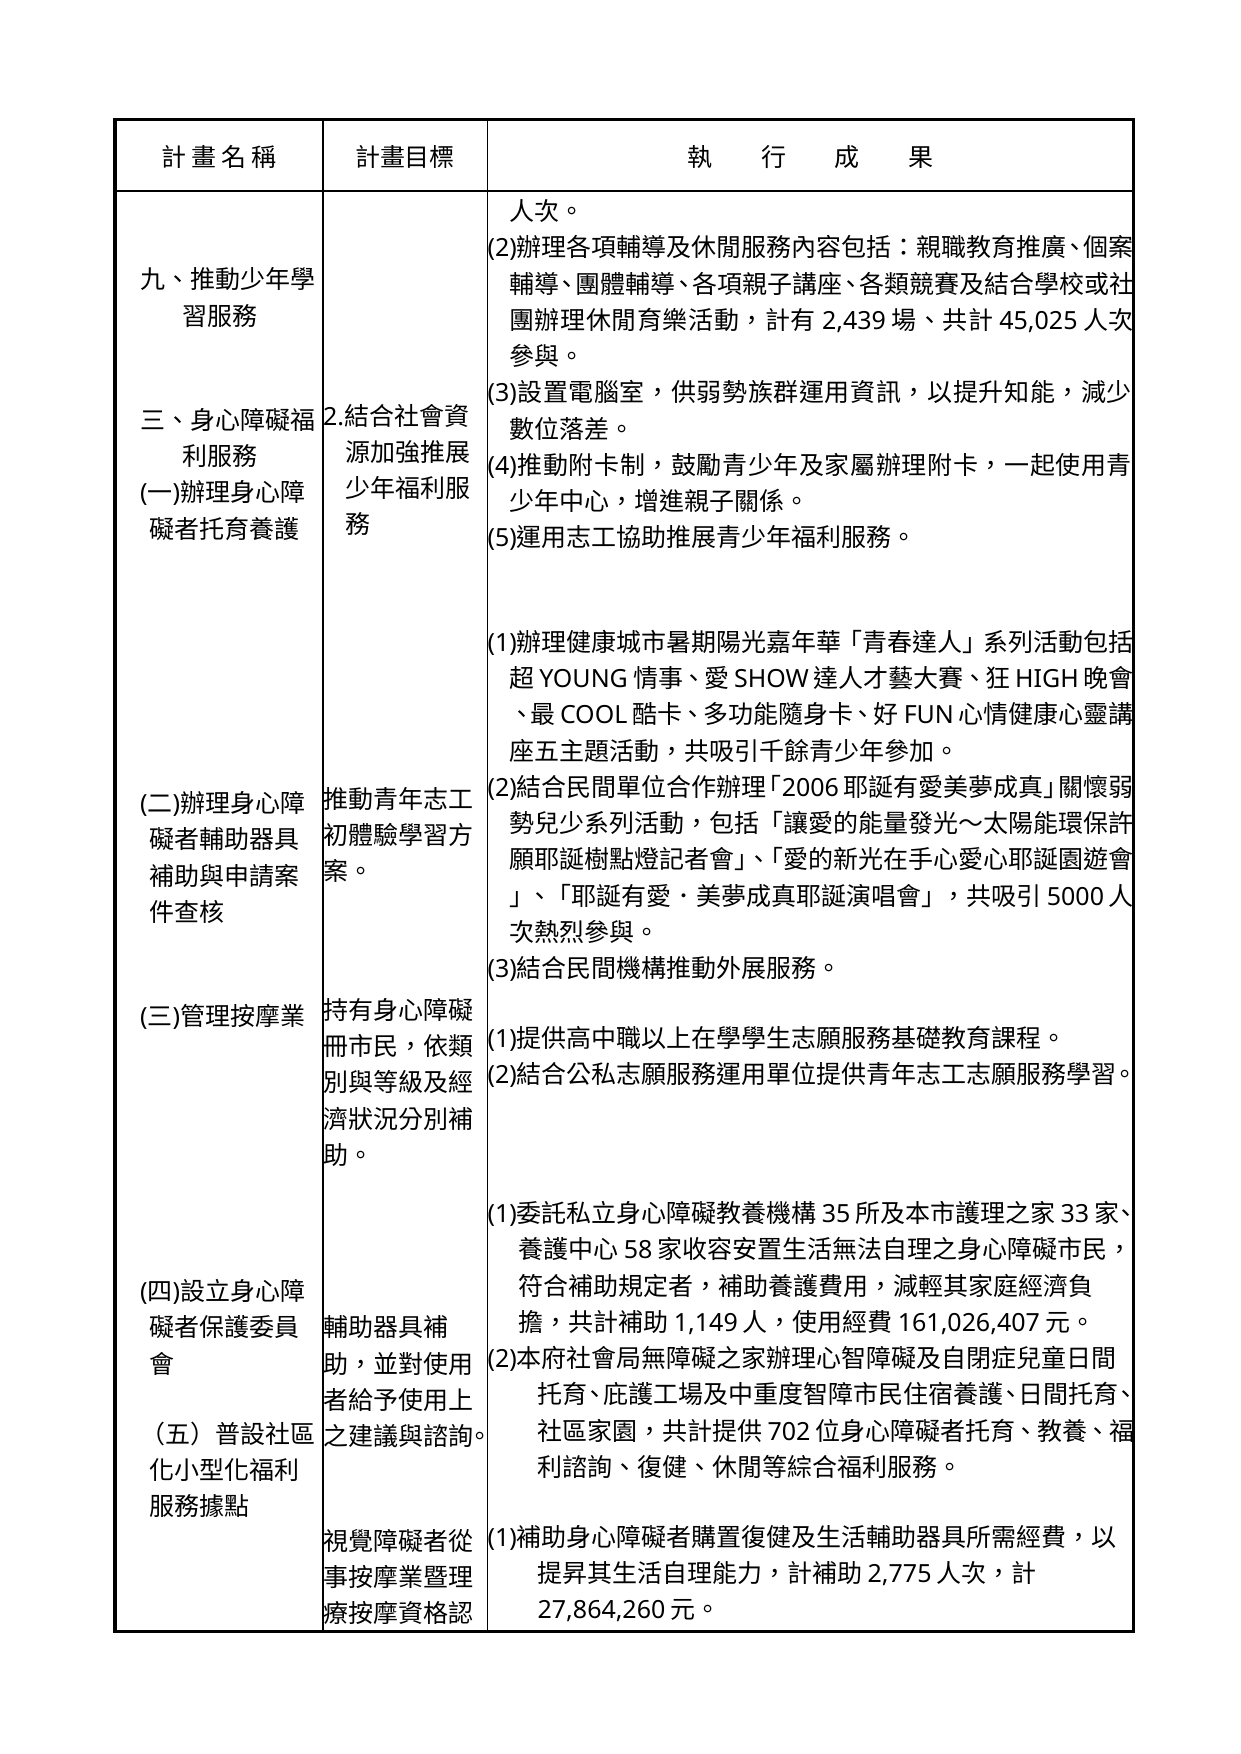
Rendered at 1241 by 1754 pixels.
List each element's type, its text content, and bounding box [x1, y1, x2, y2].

table_cell 九、推動少年學習服務 三、身心障礙福利服務 (一)辦理身心障礙者托育養護 (二)辦理身心障礙者輔助器具補助與申請案件查核 (三)管理按摩業 (四)設立身心障礙者保護委員會 （五）普設社區化小型化福利服務據點 [117, 192, 322, 1630]
table_cell 藉辦理國家慶典活動，配合舉辦各項富有啟發性、教育性及建設性之活動以加強國家精神教育。 籌辦或輔導有關單位舉辦各項節日活動。 使捐募活動在法令規定下，有所遵循與管理。 加強輔導人民團體正常推行會務，期能發揮功能，配合推行政令、政策。 輔導人民團體建立財務公開化制度，以維年度預算收支平衡，有效推展會務活動。 增進人民團體會務推展績效，溝通會務觀念，加強團體聯繫、溝通意見，作為輔導參考。 鼓勵人民團體運用補助經費，健全組織正常發展會務，並協助政府推動政令宣導暨興辦社會公益服務事業。 爲推動積極性福利措施，激發低收入戶脫貧潛能，鼓勵低收入戶家戶經由學習增進能力，累積人力資本，提升社會競爭力，進而脫貧自立。 辦理清寒家庭社會救助單一窗口及個案管理服務、助學金補助。 加強照顧生活貧困之低收入戶，救助其生活。 協助低收入戶子女教育費，並鼓勵其接受較高教育，便於就業脫離貧困。 使二、三類低收入戶15歲以下子女獲得生活照顧。 加強照顧二、三類低收入戶就讀高中以上子女，救助其生活，改善就學環境。 輔導低收入戶就業，改善其生活。 持續收容養護低收入戶罹患精神疾病且呈慢性化者，以減輕家庭負擔，維護居民安寧。 解決低收入戶行的問題，減輕其交通費支出，改善其經濟環境。 協助家境困難之市民於遭遇急難事故，無力負擔時給予緊急扶助，以度過難關。 使受災民眾適時獲得救助，渡過難關，迅速復業重建家園，安定社會秩序。 安置照顧流落街頭、孤苦無依需收容之遊民，並提供外展服務，輔導其回歸社會、家庭。 使低收入戶行動不便癱瘓老人獲得完善照顧。 提供醫療補助以減輕其家庭負擔。 協助因重傷病住院治療需專人看護而乏人照顧之中低收入市民獲得妥適之照料，並減輕家庭負擔。 合理運用民間捐款，協助社會福利機構提昇福利服務品質強化福利功能。 擴展老人社會活動，提供各項文康聯誼及社會服務活動。 1.辦理長青學苑 2.開辦社區型長青學苑 發揚敬老美德照顧老人，表示社會對老人之關懷。 充分發揮各區老人活動中心、敬老亭之社會福利服務功能 。 辦理本市65歲以上中低收入老人生活津貼。 對老人提供保護安置服務，使得到適當照顧。 關心失智老人，防止失智老人走失。 辦理本市年滿65歲以上中低收入老人重病住院看護費補助。 對中低收入且獨居或行動不便老人提供餐飲服務，以解決老人用餐問題。 為擴大辦理老人居家服務，使老人獲得就近之持續性照顧，並紓緩家庭照顧者之壓力。 擴大照顧罹患長期慢性病之中低收入戶老人，並鼓勵老人居家就養。 擴大老人休閒活動空間。 辦理獨居老人關懷服務。 充分運用高齡人力資源，鼓勵其退休後繼續貢獻所長服務社會。 提供本市設籍年滿60歲以上老人安置照顧。 針對輕、中度失能或失智老人於白天提供照顧。 提供老人優質養護照顧服務。 配合中央執行敬老福利生活津貼發放。 辦理照顧服務員職前訓練，提昇長期照顧人力素質。。 創設銀髮福利產業空間－長青古早風味舖。 開辦「支持型住宅-銀髮家園暨社區照顧服務支援中心」。 辦理敬老楷模暨老人福利機構績優人員表揚活動。 設置「社區照顧關懷站」。 1.為維護並促進兒童身心健全發展，整合政府及民間團體力量，並結合社會資源共同致力於兒童保護工作。 2.加強執行「兒童少年福利法」對兒童少年保護之規定並加強宣導相關法令。 3.落實加強「兒童少年性交易防制條例之執行與宣導」。 4.辦理「少年自立生活適應協助方案」 5.辦理少年轉向追蹤輔導服務 加強輔導私立育幼機構，健全其組織，並充分發揮兒童少年保育功能。 擴大兒童少年福利服務領域，積極照顧不幸兒童及少年。 健全托育機構組織，提高教保水準及加強其業務輔導，提供本市幼兒優良之教保環境。 為本市兒童提供教育、觀摩研究、學習及舉辦親職教育場所，促進兒童身心均衡發展。 增進低收入戶暨弱勢兒童健康照顧、維護其就醫權益減輕家庭負擔。 結合教育、衛生單位，以團隊合作方式，依個別需求，提供服務。 1.加強中心服務功能。 2.結合社會資源加強推展少年福利服務 推動青年志工初體驗學習方案。 持有身心障礙 冊市民，依類別與等級及經濟狀況分別補助。 輔助器具補助，並對使用者給予使用上之建議與諮詢。 視覺障礙者從事按摩業暨理療按摩資格認定與輔導。 整合市府相關局處落實推動身心障礙者保護法之規定。 提供市有房舍，委託民間團體經營。 輔導民間團體辦理身心障礙者社區化日間照顧服務。 舉辦各項福利活動，開拓身心障礙者參與社會活動機會。 提供低收入及中低收入身心障礙者生活補助，減輕經濟負擔。 補助身心障礙福利機構、社團充實設備提昇服務品質。 加強落實身心障礙福利，使身心障礙者得免費搭乘市營公共車船。 身心障礙市民領取身心障礙手冊。 紓解家庭長期照顧壓力，提昇生活品質。 建立通報系統 ，整合資源，協助個案解決問題。 減輕家庭照顧負擔，延續身心障礙家屬照護能力。 提供精障市民日間照顧服務，促進社會關懷與接納。 提供身心障礙者持續性、整體性之生涯轉銜服務。 紓解身心障礙者租購屋之壓力。 辦理輔具回收 、租借與維修等，並提供輔具使用諮詢專業評估等。 提高障礙者公開參與無障礙設施之使用。 維護本市視覺障礙者行路權與使用導盲犬之權利，促其自立及社會參與能力。 提供視覺障礙者外出求職、就學、休閒、購物等，並促進視障者生活品質及平等參與社會之機會。 結合本市婦女福利服務機構針對不同年齡層、不同地區婦女特性及需求，加強本市婦女福利服務工作。 結合本市婦女福利服務團體機構共同加強辦理本市家庭暴力、性侵害及性騷擾防治業務。 協助單親家庭自立，撫養未成年子女。 推行社區公共設施建設。 1.推展社區婦女福利服務。 2.推展社區老人福利服務。 3.推展社區兒童及少年福利服務。 4.推展社區全民運動。 5.推展社區文康活動。 6.充實社區設備。 1.舉辦社區發展業務觀摩。 2.舉辦社區發展業務講習。 3.推展社區服務專案計畫。 4.辦理「95年協力各區開啟社區願景續力計畫」。 5.辦理「邁向2009‧社區動起來」－掌握2009契機，建造公民意識計畫。 1.推動社會福利社區化。 2.辦理社區評鑑。 3.辦理多元就業開發方案。 4.輔導社區發展協會申請信義房屋「社區一家」贊助計畫。 5.補助社區發展協會辦理社區福利活動。 1.輔導合作社整理社員社籍。 2.輔導合作社召開各種法定會議。 3.輔導合作社辦理變更登記。 4.輔導組織各類合作社。 5.輔導合作社健全帳務。 6.輔導合作社發展業務。 7.辦理合作社業務考核。 1.舉辦合作業務講習。 2.宣導合作組織功能。 1.加強志工組織與管理，增進凝聚力。 2.落實志願服務法，建立制度化管理模式。 3.增強志願服務人員外語能力。 1.加強社會工作專業訓練，提昇社會工作服務品質。 2.增進社會福利機構協調連繫，促進聯誼與交流。 3.促進社會工作教育發展，培植社工專業人力。 4.推動執行社會工作師法及其施行細則。 辦理設籍本市滿1年且年滿65歲以上老人保險費自付額補助事宜。 減輕身心障礙者經濟負擔。 提供身心障礙者參加全民健保保費自付額補助，減輕經濟負擔。 維護低收入戶健康。 [324, 192, 487, 1630]
table_header 執 行 成 果 [488, 121, 1132, 190]
table_cell (1)依照中央訂頒指導綱要，衡酌本市實際情形，擬定實施計畫，籌辦各項慶典及紀念日活動。 (2)各項國家慶典活動本著隆重節約、創新安全之原則辦理。 (3)辦理中華民國元旦慶典活動,95年1月1日於市立美術館廣場舉行元旦升旗典禮,會後舉行健行活動,與民眾互動。 (4)配合中華民國各界慶祝95年國慶籌備委員會,與本府共同舉辦95年嘉年華國慶晚會及國慶晚會系列活動，於10月6日假小港區大坪頂公園舉辦「DOUBLE MOON台灣經典歌曲音樂會」，共有民眾1,500名參加盛會。於10月8日假鼓山區市立美術館廣場舉辦「DOUBLE TEN歡樂兒童劇場」，共有民眾親子1,500名參加盛會。於10月10日假苓雅區光榮碼頭舉辦「DOUBLE TEN電音大派對」，共有民眾5萬名參加盛會。 籌辦或輔導本市各有關單位、社團，舉辦父親節慶祝活動，輔導本市財團法人福澤慈善事業基金會選拔表揚本市第32屆模範父親14位，於95年8月4日假中正文化中心至善廳表揚，場面溫馨感人。 (1)依照中央頒布「統一捐募運動辦法」、「高雄市捐募運動管理自治條例」，95年5月17日以後依新訂頒之「公益勸募條例」規定辦理。 (2)對作業流程詳細審核用途，依分層負責規定詳予核定並迅速函復、驗印及勸募期間派員隨時查核。 (3)主動積極發布勸募單位及查核勸募結果。 (1)加強輔導業已成立之社團，使其會務、業務、財務正常發展，計輔導成立103個社團，截至95年12月底本市共計有2,044個立案團體。 (2)輔導團體推展會務，按時召開會議暨辦理改選。 (3)健全團體之法規制度，培養法治觀念，輔導新團體申請成立籌備組織。 (4)輔導人民團體擴大參與市政建設及推展社會服務；95年11月2日辦理「社團領袖市政關懷活動」，安排市長專題演，及高雄捷運動態體驗,計有300餘人參加。 (5)輔導人民團體隨時辦理會籍清查，建立檔案資料，健全社團組織功能，對於會務未正常運作的團體予以解散，共解散128個團體。 (6)派員列席人民團體之會員（代表）大會，理監事會議及其他有關活動，以了解會務狀況，俾能適時予以輔導及協助；派員列席大會次數約計693場次。 (7)95年7月28日辦理人民團體會務人員研習會，以加強溝通，計有150位社團會務人員參加。 (1)輔導並審核各人民團體編列預算及決算，以促進團體健全財務制度。 (2)鼓勵國際社團多辦社會福利事業及各項建設，以增進社會和諧。 (3)有效運用社會資源，結合民間力量，加強社會工作專業服務，提高服務層面。 (1)舉辦人民團體年度績效考評，計考核180個本市宗親會、同鄉會、校友會，評選出12個優等單位及66個甲等單位，並於95年11月2日公開表揚績優團體。 (2)考核期間加強瞭解各團體活動、財務、會籍管理及其他會務推展情形，評鑑優劣及重點輔導，並鼓勵多參與社會公益服務，當面溝通隔閡及會務困難癥結，以健全人民團體組織、強化社會服務能量。 (1)對於配合政府推動政令宣導及協助政策性、開創性之公益活動酌予補助。 (2)對於舉辦學術、文化、法律、教育、醫療、衛生、宗教、體育、社會服務等活動給予補助，計補助69個團體辦理相關活動，補助經費為3,018,500元。 (1)賡續推展「希望起飛‧築夢帳戶」專案：計有89名參加者每月定期存款3,000元整，累計儲蓄新台幣7,515,000元。 (2)關懷服務：運用志工51人，關懷訪視2,404人次，並召開志工督導會報3次及年終檢討會1次。 (3)成長課程及活動： A.辦理「希望起飛‧築夢帳戶」家戶儲蓄及創業、購屋、高等教育專案課程25場，591人次及年終關懷檢討活動65人。 B.辦理理財及心靈成長講座3場90人次、「佐賀的超級阿嬷」電影討論會101人、「快樂親子過聖誕」活動200人。 C.辦理「認識自我迎向未來」工讀生團體輔導活動15人、「希望工程團」幹部訓練活動32人、媒合二代青少年社區服務7885.5小時。 D.結合臺灣佛教法性寶林協會辦理「低收入戶航向希望逗陣行」暑期親子活動60人、佛光山慈悲社會福利基金會辦理「2006生命教育青少年夏令營」20人及中華電信股份有限公司辦理「網路創業技能訓練班」6場，180人次。 (4)學費補助：補助升學補習教育費6人、技職訓練學費4人、就業、證照考試報名費6人。 (5)設備補助：補助學習設備14人，謀生設備4人。 (6)就業協助：媒合工讀就業30人，轉介就業5人。 94年12月至95年11月結合各慈善團體提供高雄市弱勢族群經濟補助、助學金、弱勢家庭輔導、機構慰訪與災害救助等，計服務335,041人次，投入金額28,437,239元，志工服務時數計70,434小時，認養本市清寒學生220人，提供清寒助學金每人每學期1萬元，計補助220萬元。 本年度計有第一、二、三類低收入戶7,633戶，計發放家庭生活補助經費220,832,384元，受益人數7,633戶，17,768人。 凡列冊有案之低收入戶，每年分兩學期發給子女教育補助費。本年度計發放大專1,477人次，高中2,689人次，國中2,628人次，國小3,029人次，動支經費：20,769,500元。 補助標準：每月發給生活補助1,800元，計補助12,936人，動支經費23,306,400元。 補助標準：第二、三類低收入戶就讀高中以上學生，每人每月發給生活補助費4,000元，計補助23,566人次，動支經費：95,570,500元。 輔導本市列冊低收入戶或清寒市民具有就業意願者參加以工代賑計34人。 委託公私立精神醫療及復健機構收容照顧，並自收容日起負擔其養護費用，計補助4,497人次，支付61,767,352元。 低收入戶年滿60歲以上未滿65歲者及就讀高中以上在學學生，每人每月發給仁愛月票1張，計核發1,620張月票，動支972,000元。 計救助2,742人次，11,390,927元 計救助407人次，3,765,000元。 (1)委託辦理本市遊民服務業務並提供遊民短期安置服務，全年計安置414人次，協助返家者30人次，轉介其他養護機構長期安置者6人，協助就醫服務者923人次。另將遊民收容所2樓重新整建及增添設備，目前收容量達80人。 (2)結合民間資源辦理遊民外展服務，於前鎮區興仁公園增設南區服務據點，另新購置遊民沐浴服務車乙輛，提供餐食、義剪、沐浴、義診等服務並建立遊民個案資料，累計提供健康服務940人次，沐浴服務630人次。 (3)結合民間資源於春節及中秋節前夕辦理遊民關懷活動，提供義診、義剪、沐浴服務、餐敘等，約有577人參與同歡。 計補助2,095人，32,997,963元。 計補助55人次，900,958元。 計補助501人次，7,330,362元。 (1)召開3次社會救助金專戶勸募及運用管理委員會議，以有效運用民間捐款，避免資源重複浪費。 (2)就社會福利機構配合政府政策所辦理之福利服務措施，以急迫性、可行性、發展性，創新性為優先，補助其專業人員人事費，共補助10案，支出3,284,547元。 (1)由本府社會局暨長青綜合服務中心負責策劃辦理，並結合各區公所、社會團體力量，按月排定老人聯誼、教育、旅遊、圖書閱覽、保健指導、志願服務團及學術研究等活動。 (2)舉辦老人槌球、桌球、象棋及麻將等比賽，計7場次，630人次參加。舉辦銀髮婚頌禮讚活動，計700人參加。慶祝重陽節分區舉辦敬老活動29場，計91,433參加人次。舉辦重陽節慶祝大會暨長青運動大會，計1,500人參加。 (3)發放132,404位本市65歲以上老人重陽節敬老禮金，計核發114,343,600元。 (4)推展本市長青人力資源運用計畫，於長青中心定點志願服務者計216人、傳承大使計68人、外展薪傳教學服務者計1,419人次。 (5)結合社會資源辦理健康生活講座55場。 (6)辦理「長青風華－學習成果秀」活動，計1,800人參加。 (7)定期免費提供長輩法律諮詢63人次、心理諮商33人次及健康諮詢186人次。 (8)委託民間團體推展「行動式老人文康休閒巡迴服務」計畫，巡迴本市小港、旗津、鼓山、楠梓、左營等偏遠地區，提供福利諮詢服務、基本健康服務、休閒文康育樂服務、轉介服務等，共辦理316場次，服務16,895人次。 (1)開辦各項技藝性、語文性、休閒性研習課程共180班，學員7,739人次，以供老人學習進修。 (2)95年開辦銀髮成長班共計3期112班，3,928人次參加。 (3)95年開辦長青活力班進修課程1期，計有9班，學員363人次。 於全市各區開辦短期進修課程，共計67班，5,258人次參加。 依照「高雄市老人免費搭乘市營公共車船自治條例」之規定辦理，凡設籍本市年滿65歲以上之老人持敬老票，得免費搭乘本市公共車船，共核發54,956張票卡。 (1)不定期加強督導管理本市現有29座老人活動中心及敬老亭，強化老人休閒、文康活動，改善其設施設備。 (2)輔導其中8座老人活動中心轉型為福利服務中心，增加服務項目，擴充服務內容，及召開1次轉型老人活動中心業務觀摩研討會，觀摩交流以提昇服務品質。 本市年滿65歲以上之市民，未接受政府其他生活補助，亦未經收容安置，且存款、土地及房屋價值未超過一定金額者，家庭總收入平均每人每月未達最低生活費標準1.5倍（16,062元）者，每人每月核發6,000元；達最低生活費標準1.5倍且未超過台灣地區平均每人每月消費支出1.5倍（25,625元）者，每人每月核發3,000元。95年度編列1,055,684,000元，共計補助16,958人，支付963,663,242元，執行率為91.28﹪。 對本市65歲以上老人因遭受疏忽、虐待，惡意遺棄，未得到基本生活照顧或遭遇緊急事故者，提供短期保護安置與立即救援服務，確保老人獲得適當照顧，並提供心理輔導、法律諮詢等服務，計服務294件個案。 (1)製作安心手鍊予失智老人配戴，防止走失，計致贈205條。 (2)由失智老人協尋通報中心，協助走失通報案件，計12件。 (3)設置失智老人日間照顧中心，白天提供生活照護、記憶訓練、現實導向訓練、職能治療、電話諮詢、觀摩參訪等服務，計服務540人次。 (4)委託設置本市失智症照護諮詢專線（331－8597），提供失智諮詢服務，計服務565人次。 本市年滿65歲以上老人重病住院治療，經證明需專人看護，亦符合衛生署公告之全民健保特定疾病與住院基本條件者，家庭總收入平均每人每月未達當年度最低生活費標準2.5倍者為補助對象，計補助195人，支付2,563,411元。 結合各區公所、公益社團、財團法人及社會福利機構，辦理老人送餐及用餐服務，目前全市計有16個辦理單位，每年約服務312,224人次。 (1)將本市老人居家服務業務分區委託民間機構辦理召募、訓練、督導居家服務員及居家服務督導員，針對設籍且實際居住本市，65歲以上因身心受損，致日常生活需他人協助之居家老人家務、日常生活及身體等照顧服務，95年12月服務972人，提供19,758小時。 (1)除對於中低收入老人給予補助外，並配合中央試辦補助非中低收入戶老人使用居家服務經費。 (1)設置老人照顧管理中心，作為長期照顧單一窗口。 補助設籍且實際居住本市滿6個月以上中低收入戶有年滿65歲以上之中重度失能老人，家庭照顧者為照顧老人，致無法就業，每人每月補助3,000元之特別照顧津貼，並委託居家服務單位按月派員督導有無照顧之實，計補助888人次。 於前鎮區仁愛段777-1地號等3筆土地，面積約780坪，規劃為73個單位，提供本市65歲以上老人種植蔬菜、花木，計73位老人受惠。 (1)結合本市16個慈善團體分區服務，為獨居老人提供電話問安、訪視關懷等服務，計服務164,631人次。 (2)提供在宅緊急救援通報系統，計132人及協助安裝190支扶手，保障獨居失能老人居家生命安全。 針對設籍本市年滿55歲以上者由本府社會局長青綜合服務中心接受申請登記儲存專長資料，再依薪傳教學、志願服務或再就業等不同意願，提供媒合轉介服務，目前每年運用達190人次以上。 (1)本府社會局仁愛之家採公、自費安養方式照顧本市年滿60歲以上老人，提供衣、食、住、行各方面生活照顧、醫療服務及各項休閒活動，計安置低收入之公費老人101人，自費老人179人。 (2)另公設民營委託民間單位提供生活自理能力缺損老人養護服務，計設置115床，共收容70人。 (3)為因應本市中低收入失能老人之機構照顧服務需求，開辦「中低收入失能老人機構養護費補助」，95年12月補助53位進住本市優甲等老人養護機構或護理之家之中低收入失能老人。 設置4處日間照顧中心，於白天提供生活照護、護理服務、文康活動、午休、餐飲等服務，以延緩老化，增加社會互動，並減輕照顧者壓力，計月托215人次，臨托10人次。 輔導私人合法設置老人福利機構，並藉由訓練、觀摩及評鑑，以提高照顧服務品質，本市現有63家私立老人養護中心，提供2,691床位。 輔導各區公所配合中央辦理，受理年滿65歲以上老人符合發放資格對象者，申請敬老福利生活津貼每人每月3,000元，至95年12月底止共有 位老人提出申請，合格發放者有 人。 委託本市6個民間單位辦理照顧服務員職前訓練，經結訓學員可至本市居家服務單位、立案老人福利機構擔任長期照顧人員。 於本府社會局長青中心1樓「長青古早風味舖」辦理薪傳教學及提供銀髮族傳統技藝手工藝品展售服務。每月均精心安排系列薪傳教學活動，由老藝師傳授傳統技藝和販售手工藝品，至95年12月底共吸引15,000人次參加。 為滿足老人對於住宅需求，提供安心、適合且獨立自主老年生活空間與環境，於本市左營區翠華國宅開辦「支持型住宅-銀髮家園暨社區照顧服務支援中心」，提供長輩約15人之租屋服務。 依據「高雄市敬老楷模暨老人福利績優人員選拔表揚活動實施計畫」，於10月29日辦理頒獎典禮，計6位敬老楷模、23位老人福利績優人員及特別獎1名接受表揚。 為配合台灣健康社區六星計畫推動方案，建立社區自主運作模式，以貼近居民生活需求，提供長輩關懷訪視、電話問安諮詢及轉介服務、餐飲服務、健康促進等多元化服務，至95年12月止計設置47處社區照顧關懷站。 (1)95年度受理民眾舉報兒童及少年受虐個案計1,397案，經訪視評估開立兒童及少年保護個案為330件，依個案狀況提供安置、親職教育、法律、心理治療與輔導、轉介等服務，並提供施虐者家庭維繫與家庭重整服務。 (2)協助無戶籍兒少保護個案申報戶籍、就學、安置等輔導。 (3)提供兒少保護個案緊急庇護服務，計安置182人、314人次、4,329天次。 (4)訪視調查法院函轉之兒童及少年收養、監護案件，並提送報告予法院參考，計訪視調查兒童及少年收養、監護案件計882案。 (5)結合民間福利機構提供兒少保護個案後續追蹤輔導、諮商輔導等，共同致力推展兒少保護工作。 (6)加強兒少保護工作人員在職訓練，計辦理12場次專業訓練。 (7)配合辦理各項活動，加強宣導兒童及少年保護，提高市民及各相關單位（教育、警政、學校、幼教…等）關心兒童及少年保護意識並落實受虐兒童案件舉發及通報。 (8)結合民間社福單位推動高風險家庭預防工作，計受理通報及服務435案，提供經濟協助、情緒紓解、就醫就學協助等服務，以預防兒少受虐或遭疏忽案件發生。 (1)結合民間團體召開「孩子喝的，是飲料還是酒」記者會，透過媒體呼籲社會各界重視飲酒低齡化現象，集群力有效防止兒童少年受到酒精的戕害。 (2)邀集各大連鎖超商代表召開說明會，決議請各業者配合，以各項積極性作為落實推動不得供應菸酒予未滿18歲兒童少年之規定。 (3)配合警察機關取締作業，對違反兒童及少年福利法者，依法處以行政罰鍰，計處分3案，罰鍰新台幣36,000元整。 (1)加強「少年關懷之家」之安置及輔導功能，對逃家、流浪、失依及受虐之少年提供緊急庇護、生活照顧、心理輔導、生理治療及性教育等相關協助，計安置71人。 (2)對經由警察查獲未滿18歲有從事性交易或從事之虞之兒童少年，召募本府社會局及民間機構之社工同仁組成陪偵小組，並分日、夜兩組，24小時待命陪偵，以隨時協助兒童、少年，並依規定程序進行緊急收容及短期輔導並聲請法院裁定。並不定期辦理在職訓練及工作檢討會，以確保專業服務品質，計陪同偵訊58人。 (3)加強「緊急短期收容中心」功能，於安置期間提供案主生活照顧、心理輔導、醫療檢驗及觀察輔導等，計安置15人。 (4)對違反「兒少性交易防制條例」之犯罪行為人進行輔導教育及公告，95年度開具輔導教育處分書者計13人，公告9人。 (5)對安置期滿返家之個案進行追蹤輔導，以提供必要之協助，並預防再淪入色情場所，計追蹤訪視輔導53人。 (6)培訓本市種子教師60人，辦理本市國中校園巡迴宣導活動，俾加強學生對「兒少性交易防制條例」之瞭解，以增進自我保護概念，計辦理120場次，受益人數計12,389人。 (7)製作「兒少性交易防制條例」相關宣導物品，以加強宣導效益。 (8)配合市府「聯合稽查小組」勤務，以強化兒少性交易防制工作。 (1)對本市籍國中畢業或年滿16歲以上之少年，若經評估不適安置服務且不宜返家，而具獨立在外生活能力者，提供經濟協助及輔導服務。 (2)對就學之少年提供學費補助，並依實際情形，酌予生活費之補助。 (3)對就業之少年提供薪資差額補助以維持其基本生活水準。 (4)對未就學未就業者，提供生活補助，並輔導儘速就學或就業。 (1)對設籍或居住本市並依少年事件處理法所轉介或交付安置輔導之兒童及少年其家庭提供追蹤輔導及福利服務工作，計追蹤輔導服務共23人。 (2)提供轉向個案重返家園、校園或社會之必要措施，包含偏差行為輔導、親子溝通、親職教育、就學輔導、就業輔導、自我管理、家庭重整、資源轉介等福利服務。 (1)委託收容本市未滿18歲之貧困無依兒童，使獲妥善照顧。95年度共收容教養兒童321人次、少年506人次。 (2)配合內政部兒童局辦理「95年度兒童及少年安置及教養機構聯合評鑑」作業進行本市6處受評業務機構督導。 (1)委託民間單位辦理兒童家庭寄養服務，95年度本市委託寄養兒童計兒童110人、942人次，少年8人51人次。提供寄養服務家庭計684戶次。 (2)辦理1場寄養家庭審查會，有26人申請。完成調查報告送審12戶，有4戶通過審查，接續辦理1場寄養家庭職前訓練，共有30人次參與。 (3)辦理寄養家庭在職訓練2場、支持團體3場，計345人次參與。 (4)開辦親屬寄養安置補助4人。 (1)輔導機關學校、民間團體、企業附設或私人創辦計23家立案，10家變更負責人、7家增托或兼辦其他托育業務、4家遷址。 (2)輔導207所托兒所及119所課後托育中心、6所托嬰中心建立管理資料，改善教保業務。 (3)辦理評列丙等之課後托育中心入園輔導及複評，受評9家皆已改善並通過複評。 (4)辦理托育機構專業人員教保系列在職訓練，含特教、行政管理、衛生保健、輔導、親師、教保、評量、評鑑觀摩等項61場，約6,019人次參加及主管人員業務觀摩計120人參加。 (5)辦理兒童教育券補助10,139人，計50,650,000元、托育津貼補助53,810人次，計156,415,510元。 (6)委託文化大學辦理兒童及少年福利專業人員訓練，計4班，262人參訓。 (7)補助托育機構兒童福利專業人員進修大專院校幼保科系學費補助104人次，每人最高5,000元，計補助515,337元。 (8)委託辦理家庭托育保母人員職前訓練92人結業、在職訓練269人次參訓、追蹤輔導407人。 (9)積極輔導未立案托兒所立案計3所及立案托兒所公共安全檢查144所。 (10)積極推動全市立案托兒所幼童保險費，補助幼童家長保費1/3，計8,691人受益，內政部兒童局補助本市家長696,988元。 (11)推動夜間臨托服務，建構臨托服務網絡，辦理社區托育服務宣導。 (1)由本府社會局兒童福利服務中心結合民間資源，配合現有10餘個活動空間策辦並推廣各類兒童親職、生活教育及啟發性活動，並定期舉辦暑寒假活動，計35項，61梯次，1,853人次參加；兒童節系列活動4項，50,000人次參加；親子家庭日系列活動計辦理104場次，11,540人次參加；親子共學藝廊主題展示季辦理15場，161,228人次參觀。 (2)運用專業人員提供諮詢服務及兒童保護服務334人。 (3)設立兒童、少年與家庭諮商中心，提供兒童傾訴心聲，父母親職諮詢、兒童遊戲治療、家庭協談及心理測驗等，計服務3,874人次。 95年度申請內政部兒童局專案補助弱勢兒童及少年繳納符合補助資格前未保中斷和欠繳之健保費，81人次，計1,529,601元。 (1)加強托兒所教保人員專業研習訓練，共辦理8項特教知能研習及一般研習，共計服務5,000人次。 (2)委託民間單位承辦早期療育服務，提供日間托育、時段性訓練及專業諮詢等服務。95年度日間托育每日服務20人，時段訓練914人次，專業諮詢337人次。 (3)委託辦理個案管理服務，計提供服務9,070人次。 (4)加強通報及轉介中心功能，受理通報案444件，其中346件進入個案管理系統提供個案管理服務，建立資訊管理系統，統籌通報轉介系統各相關業務。 (5)加強家長親職教育服務及推動早期療育融合教育。95年度補助辦理健行大賽、融合運動會、親職教育諮詢講座、親子繪畫營、耶誕活動、發展遲緩兒童暨手足暑假快樂成長營，共計辦理27場次，服務1,500人次。另與學校合作辦理托育機構收托發展遲緩兒童專業人員巡迴輔導服務，共計輔導24所托兒所，120人次。委託辦理到宅服務50戶，950小時。 (1)於三民東、西區、左營、楠梓、苓雅、前鎮、前鎮分部等7處中心配置專職社工員，專責推動青少年及其家庭各項輔導及休閒服務，95年度各中心設施設備共計服務達60萬人次。 (2)辦理各項輔導及休閒服務內容包括：親職教育推廣、個案輔導、團體輔導、各項親子講座、各類競賽及結合學校或社團辦理休閒育樂活動，計有2,439場、共計45,025人次參與。 (3)設置電腦室，供弱勢族群運用資訊，以提升知能，減少數位落差。 (4)推動附卡制，鼓勵青少年及家屬辦理附卡，一起使用青少年中心，增進親子關係。 (5)運用志工協助推展青少年福利服務。 (1)辦理健康城市暑期陽光嘉年華「青春達人」系列活動包括超YOUNG情事、愛SHOW達人才藝大賽、狂HIGH晚會、最COOL酷卡、多功能隨身卡、好FUN心情健康心靈講座五主題活動，共吸引千餘青少年參加。 (2)結合民間單位合作辦理「2006耶誕有愛美夢成真」關懷弱勢兒少系列活動，包括「讓愛的能量發光～太陽能環保許願耶誕樹點燈記者會」、「愛的新光在手心愛心耶誕園遊會」、「耶誕有愛．美夢成真耶誕演唱會」，共吸引5000人次熱烈參與。 (3)結合民間機構推動外展服務。 (1)提供高中職以上在學學生志願服務基礎教育課程。 (2)結合公私志願服務運用單位提供青年志工志願服務學習。 (1)委託私立身心障礙教養機構35所及本市護理之家33家、養護中心58家收容安置生活無法自理之身心障礙市民，符合補助規定者，補助養護費用，減輕其家庭經濟負擔，共計補助1,149人，使用經費161,026,407元。 (2)本府社會局無障礙之家辦理心智障礙及自閉症兒童日間托育、庇護工場及中重度智障市民住宿養護、日間托育、社區家園，共計提供702位身心障礙者托育、教養、福利諮詢、復健、休閒等綜合福利服務。 (1)補助身心障礙者購置復健及生活輔助器具所需經費，以提昇其生活自理能力，計補助2,775人次，計27,864,260元。 (2)覈實補助輔具，節省公帑。 (3)避免民眾不當使用輔具，造成二度傷害。 (1)對於領有身心障礙手冊且取得行政院勞委會職業訓練局核發之按摩技術士證者，輔導申領執業許可證後，從事按摩工作，共計核發388張。 (2)違反身心障礙者保護法第37條規定之從業員及負責人，開具處分書罰鍰，共計414件，以保障視障者工作權益。 (3)輔導設置社區按摩站，計5站。 (1))設置身心障礙者保護委員會受理申訴及仲裁事宜，計召開會議3次，維護其合法權益及生活。 (2)整合市府相關局處，落實推動身心障礙者保護法之規定。 (1)就本市身心障礙者人口特性及機構分布情形做需求分析調查後，提供適當場地依政府採購法程序委託民間團體辦理本市公設民營身心障礙福利服務據點，共計10座。 (2)分別提供162名成人障礙者日托、生活訓練及安置服務；另提供29名學齡前障礙兒童日間托育服務。 為推動身心障礙福利服務社區化、小型化，積極輔導本市民間團體辦理內政部「成年心智障礙者社區居住與生活服務試辦計畫」及「身心障礙成人日間照顧服務試辦計畫」，95年度分別輔導民間團體成立2處成年心智障礙者社區居住據點，及2處成人身心障礙者日間照顧服務據點「真愛咖啡」、「綠野香蹤」，共計提供心智障礙者夜間居住服務12床；及日間照顧服務91人。 (1)舉辦國際身心障礙者日系列活動，計辦理8項活動，暨不定期辦理身心障礙福利各項活動。 (2)補助各身心障礙福利社團舉辦各項身心障礙福利活動，計補助80項計畫，補助金額1,179,100元。 (1)本市持有身心障礙手冊之市民，未接受政府其他生活補助或收容安置，其家庭總收入平均每人每月未達當年度最低生活費標準2.5倍者且未超過台灣省消費支出1.5倍且存款、土地及房屋價值未超過一定金額者為補助對象。 (2)列冊低收入戶輕度者每人每月發放4,000元，中度以上者每人每月發放7,000元；中低收入戶輕度者每人每月發放3,000元，中度以上者每人每月發放4,000元，計發放23,121人，共計1,103,556,750元 輔導各身心障礙福利機構社團正常發展，補助充實設備，推展服務，計補助38項設備計畫，補助金額共665,750元。 身心障礙者可向戶籍所在地區公所社會課或公車處鹽埕站申辦博愛月票，免費搭乘市營公共車船，計補助969,671人次，補助金額共5,811,006元。 委託各區公所依鑑定結果核發身心障礙手冊，計有59,894人列冊。 結合民間資源培訓臨時暨短期照顧服務員，提供定點及到宅照護服務，紓解家庭照顧壓力，計服務9,606人次，29,095.25小時，補助金額4,010,527元。 (1)加強成人身心障礙者成人個案管理通報轉介中心個案通報系統功能。 (2)委託民間團體分區成立北、中、南等3區個案管理中心 ，辦理多重問題個案管理服務，擬訂個別化服務計畫，提供資源整合服務，計有310人列冊接受服務。 培訓服務員提供個案家務及日常生活照顧服務及身體照顧服務，使身心受損致日常生活功能須他人協助之居家身心障礙者獲得妥適照顧，計服務265人，共58,469.5小時，補助金額11,486,010元。 (1)委託民間單位成立精障庇護農場，藉園藝栽種訓練，達到體能、休閒、陶冶身心之目的，計服務171人次。 (2)成立精障庇護商店，結合醫院提供復健、輔導等服務，計服務165人次。 (3)補助民間單位辦理精障者社區日間照護服務，藉職能復健、心理輔導等課程，提升其自我照顧能力，合計每月平均服務39人次。 成立身心障礙者生涯轉銜專案小組，結合政府相關部門推動身心障礙生涯轉銜服務，加強橫向聯繫與溝通協調，制定生涯轉銜計畫。 辦理身心障礙者房屋租金及購屋貸款利息補助，減少身心障礙者的負擔，累計共補助123名租屋者、10名購屋者，補助金額3,850,154元。 (1)增設北區輔助器具資源站，擴大服務北區身障市民，併同原有之南區輔具資源中心提供身心障礙者輔具最新資訊及使用之專業諮詢、評估。 (2)處理輔具回收、借用與檢修作業，以撙節輔具補助款。 (3)計回收177件，出租2,320件，維修538件，到宅服務521人次。 賡續辦理身心障礙者行功心法活動，提供身心障礙者親近的靜態活動，維護其身心健康，計服務26人。 (1)新增第3對視障導盲犬使用者，總計本市有3隻導盲犬配對3位視障者使用。 (2)辦理視障者使用導盲犬宣導活動，計辦理2場。 (3)完成2名導盲犬專業訓練師暨指導員專業培訓並取得證照，投入視障者使用導盲犬服務。 (1)低收入戶視障者每人每月提供30小時全額補助、非低收入戶每人每月提供15小時全額補助，另15小時補助50%服務費用。 (2)另補助每位視障朋友每人每月2次搭乘計程車外出活動之交通費，每次依現行計程車基本收費標準70元給予補助。 (3)自95年10月16日開辦至12月31日止，服務26件，申請搭乘計程車補助件數有8件。 (1)強化「高雄市婦女權益促進委員會」功能，並依權益業務成立「經濟安全」、「人身安全」、「性別平等」、「單親原住民暨弱勢婦女」、「健康維護」、「社會參與」6個小組推展，計召開18次小組會議、2次召集人會議、3次委員會議。 (2)本市婦女館提供各項軟硬體、婦女知性成長、休閒娛樂 等活動專屬空間，計辦理婦女成長教育843場次、22,330人次參與及各項婦女設施設備服務90,384人次。 (3)修訂「加強推展婦女福利補助原則」擴大辦理本市婦女成長教育活動計畫，計補助29個婦女團體辦理72項方案計畫，補助經費2,232,140元。 (4)辦理家庭照顧人員養成訓練、在職訓練，協助雙薪家庭幼兒照顧家務管理與照顧如保母、家事管理人員、坐月子人員、居家服務人員等，計補助坐月子人員培訓課程1班28人結業、保母培訓101人結業，並促進中高齡婦女之二度就業。 (5)分別於新興、楠梓、三民東區設置綜合福利服務中心 ，提供婚姻、心理、法律、家庭諮詢服務，以家庭取向規劃服務措施，計受理電話諮商1,233人次、面談諮商274人次、律師免費面談26人次。 (6)結合本市婦女團體擴大辦理現代媽媽多元形象表揚及母親節系列活動，共計9場次，910人次參加。 (7)95年開辦本市外籍及大陸配偶家庭支持輔導服務，主動關懷訪視，計服務8,052個家庭，並於95年10月27日成立新移民家庭服務中心，作為外籍及大陸配偶的專屬活動空間。 (1)由本府社會局家庭暴力及性侵害防治中心，結合警政、衛生、社政單位共同辦理防治業務： A.提供24小時專線服務、專業輔導、諮詢及各項支持性服務，113專線救援及電話諮詢計13,220通、家暴通報案件計6,403件、性侵害通報案件計470件、性騷擾通報68件。 B.提供家暴被害人心理輔導計202人次，團體輔導計449人次、法律諮詢計220人次、訴訟補助計60人次，生活補助計46人次、醫療補助計1,033人次、緊急庇護計142人次，家訪計360人次、陪同服務計156人次，協助聲請保護令計161人次、轉介計450人次，申請弱勢家庭兒童及少年緊急生活扶助150人次。 C.提供性侵害被害人心理輔導計166人次，團體輔導計21人次、法律諮詢計54人次、訴訟補助計75人次，生活補助計8人次、醫療補助計178人、緊急庇護計150人次，家訪計196人次、陪同服務計716人次，協助聲請保護令計5人次、轉介計88人次、性侵害減述作業計86人次。 D.提供性騷擾案件陪同服務計 6人次，轉介計7人、受理申訴案計35案、再申訴案計2案。 (2)加害人服務方面：針對家暴及性侵害加害人處遇，提供心理輔導、團體輔導、婚姻諮商等服務。辦理家暴裁定前鑑定12次，計52人次，認知輔導48次，283人次；性侵害加害人身心治療3人次，輔導教育55場次，計517人次，個別輔導計25人次。 (3)預防宣導方面： A.辦理專業人員及網絡成員訓練，計自辦32場，1627人次參與。另派員參加外部訓練98場，計298人次參與。辦理志工在職訓練3場，計91人次參加。 B.加強家暴、性侵害及性騷 擾防治服務多元化宣導，至各校園、社區、警政、外籍配偶、原住民、身心障礙者、大眾傳播等宣導，落實防治工作，計辦理123場次。 C.辦理「高雄市市民性騷擾 經驗調查及防治宣導」、「飆文章、ㄍㄚˋ音樂性騷擾防治宣導活動」、「水岸花香、社區零暴力」婦幼宣導、「性侵害防治-智能障礙者權益保障問答集發表記者會」、「溫柔牆」揭幕等各項記者會，運用媒體力量，積極宣導家暴、性侵害及性騷擾防治觀念。 D.全國首創編製「封殺鹹豬手之非常光碟－性騷擾防治宣導短片」，並增加印製「性騷擾防治教戰手冊Ⅱ」，推廣性騷擾防治宣導，並獲媒體報導，全國各地民眾熱烈索取宣導。 (4)實施「高雄市婚姻暴力案件危險分級管理試辦方案」，協助婚姻暴力被害人填寫危險評估量表，並據以分級管理。自95年8月4日起至同年12月底止計有554案填寫危險評估量表，其中高危險184案、中危險119案、低危險251案。 (1)依據「特殊境遇婦女家庭扶助條例」及「高雄市單親家庭扶助辦法」，提供特殊境遇婦女及單親家庭緊急生活扶助61人補助1,183,460元、子女生活津貼6,190人補助130,807,800元、子女教育津貼4,646人次補助4,792,700元、傷病醫療補助392人次35,667元、兒童托育津貼補助25,968人次，74,719,675元，創業貸款貼補息補助468人次，155,607元。 (2)分別於小港、左營及楠梓等區設置山明、翠華親子及和平家園共65戶，以協助弱勢單親家庭解決居住問題，落實單親照顧政策，其中山明、翠華及和平母子家園進住人數穩定，達7成以上，親子家園目前已進住額滿共進住11戶，達9成以上。 (3)由本市單親家庭服務中心，推動外展單親福利，計受理輔導諮商295人次、個案研討4次43人次參加、家庭訪視224人次、電話諮詢1,223人次，聯誼聚會3場264人次、及課業輔導5,988人次參加。 (1)輔導本市小港區港興等4個社區發展協會維修社區活動場所，改善建築物公共安全。計核撥450,213元。 (2)督導本市各區公所輔導各區活動場所維護與使用。 輔導楠梓區清豐等87個社區發展協會辦理成長知性講座、親職教育等家庭福利服務活動，開拓婦女生活層面，促進家庭和諧及增強婦女及家庭福利服務活動。 輔導楠梓區宏毅等41個社區發展協會推動社區老人關懷服務，包括老人問安訪視、健康講座、血糖檢測等活動，以落實社區老人福利服務。 輔導楠梓區惠民等58個社區發展協會辦理社區兒童臨托服務、兒童福利或保護宣導、家庭性親子福利服務等活動及舉辦青少年心理諮商講座、兒童及少年性交易防制宣導及青少年各類研習或運動競賽，強化青少年及兒童福利服務。 輔導楠梓區加昌等83個社區推展全民運動辦理舞蹈、烹飪、拳術、氣功、健行等全民運動與休閒活動。 輔導三民區寶國等27個社區發展協會申請內政部補助辦理社區刊物，以提昇居民生活品質，計獲內政部補助社區刊物16案640,000元。 輔導三民區民享等10個社區發展協會充實社區活動設備，計核撥10,000元。 (1)辦理『高雄市95年度協力各區開啟社區願景續力計畫－社區觀摩暨研習工作坊』。參加人員為本府社會局各科室及附屬機關主管、11個區公所社政人員及所轄潛力社區發展協會理事長計49名人員參加。 (2)辦理『社區齊步走 大手牽小手－高雄市績優社區示範觀摩活動』，邀請本市高泰、清豐、港口社區發展協會示範績優社區發展績效，共有本市11個區公所及本市社區發展協會人員共150人參加。 (1)舉辦「95年度第一次社區發展協會工作幹部研習會」，召訓本市各區公所基層社政人員及社區工作幹部，計200人參加。 (2)辦理『高雄市95年度第二次社區發展協會工作幹部研習會』。召訓本市各區公所基層社政人員及社區發展協會幹部共計200人參加。 輔導本市各立案社區發展協會，發揮社區潛能暨結合推動社區工作之公益團體，推展各項社區服務專案，建立社區特色。95年度共計輔導前鎮區鎮陽等14個社區發展協會、1個區公所及3個人民團體，計補助18個社區服務專案計畫，核撥1,70,000元。 (1)舉辦「95年協力各區開啟社區願景續力計畫社區共識會議研習工作坊」，由三民區寶華社區發展協會示範召開社區共識會議，共有本市區公所及社區發展協會代表100人參加。 (2)補助大專院校辦理「協力各區開啟社區願景實施及續力計畫評估之研究」，並於「高雄市協力各區開啟社區願景成果發表暨績優社區頒獎典禮」中發表。 (3)編印「開啟願景 編織幸福－高雄市95年度協力各區開啟社區願景計畫成果手冊」，提供本市社區發展協會幹部及社區工作者學習推展社區服務專案計畫具體規劃撰寫及操作等入門之輔導工具書，共印製1,000本。 (4)辦理「高雄市協力各區開啟社區願景成果發表暨績優社區頒獎典禮」，共有內政部主管科長、各縣市政府、學者專家及本市社區發展協會、社區組織代表共計250人參加。 為提昇社區民眾公民意識，鼓勵參與市政建設，辦理『邁向2009•社區動起來』－掌握2009契機•建造公民意識計畫，由本市左營區新上、三民區寶華、苓雅區五權及前鎮區振揚等4個社區發展協會示範，透過公民會議討論社區未來願景及如何迎接參與2009世運會，並於舉辦『邁向2009•社區動起來』－掌握2009契機•建造公民意識發表記者會，以視覺意像方式呈現社區宣示加入2009世運會籌備工作，共80人參加。 鼓勵社區發展協會針對老人、身心障礙者、婦幼、青少年等弱勢族群需求，擬定實施計畫據以推動，以落實社區照顧及福利社區化服務，輔導三民區灣愛等9個社區發展協會與組織申請內政部補助辦理「開發社區人力資源．營造福利化社區」活動，計獲內政部補助社區成長學習11案415,000元。 (1)由各區公所及本府社會局分初、複評，考核社區發展協會年度績效，計有卓越獎1個、精進獎3個、特優等獎4個、優等獎5個、甲等獎5個社區發展協會。 (2)推薦前鎮區鎮陽等5個社區發展協會參加內政部社區發展工作評鑑，計有前鎮區鎮陽社區發展協會獲得優等獎，獎金25萬元，苓雅區五權社區、楠梓區真正昌社區、左營區新上社區等個社區發展協會獲得單項特色績優獎，各獎金5萬元，本府獲縣市政府優等獎。 (1)辦理『本府社會局多元就業方案工作人員工作檢討會』以瞭解社區工作之推動方式，計有23人參與。 (2)95年12月5日進用共計17名多元就業開發方案協力社區服務員，配置於本府社會局及本市各區公所擇定之社區關懷據點協助從事社區福利服務工作。 本市計有三民區灣愛等18個社區發展協會提出申請，其中民享、真正昌、雙興3個社區發展協會獲同意獎助455,000元。 補助本市75個社區發展協會辦理251件社區福利活動案，補助總金額計2,689,500元。 輔導合作社於業務年度結束前或社員代表選舉前，依照內政部訂頒之「合作社選舉罷免辦法」辦理社員社籍清查工作。 輔導合作社依法召開理事會議、監事會議、社務會議、社員（代表）大會，並派員輔導研討提案。 輔導合作社於召開社員（代表）大會後1個月內辦理變更登記。 市民組織各類合作社時，派員輔導協助依照規定程序辦理籌組及解散清算工作，95年度共有200個合作社。 加強輔導合作社整理帳冊及編製財務報表，以利檢討分析業務財務績效。 經常派員輔導合作社依章程規定之業務項目發展業務，對於績優合作社則依「合作事業獎勵規則」之規定轉向中央申請營運設備之補助。 (1)成立滿1年以上之合作社及其實務人員依「合作事業獎勵規則」之規定辦理年度考核予以獎優汰劣。 (2)由本府教育局邀集社會局、衛生局依據「高雄市各級學校員工消費合作社經營業務應遵守事項暨考核獎懲標準」之規定組成考核小組，辦理本市各級學校員生消費合作社之考核。 (1)95年5月26日與國立高雄餐旅學校員生消費合作社共同主辦94年績優合作社場及實務人員表揚典禮暨95年合作教育示範觀摩活動，計有本市合作社場160名代表參加。 (2)推薦各級合作社會務人員至內政部參加研習訓練。 (1)輔導學校員生消費合作社於營業場所張貼合作常識宣導標語，並於５月第４週訂為「合作教育週」實施合作教育。 (2)配合慶祝國際合作節擴大宣傳合作組織功能。 (1)辦理志願服務人員甄訓、督導及考核，計進行2場次5小時在職訓練，4次督導會議，分別有166人次參加，於年終依本局志願服務人員服務要點進行考核。 (2)推行志願服務計畫，共召開8次幹部會議；編撰12期「志工簡訊」及4期「志工通訊」，並於95年度授證表揚績優志工115人。 (3)配合內政部推動「廣結志工拓展社會福利工作－祥和計畫」，輔導本市社會福利團隊加入祥和計畫團隊，計新增13個團隊、466人加入本市祥和計畫大隊。 (4)配合內政部志願服務資訊整合系統建置，完成本市所屬志工資料建檔工作。 (5)協助層轉相關志願服務機構團體申請內政部補助辦理各項志願服務工作，計有12個民間團體申請21個志願服務方案，獲內政部補助2,801,000元。 (6)辦理「95年高雄市各界慶祝國際志工日暨第4屆南台灣志工運動大會」活動，計有84個志願服務團隊、近4,000名志工參與盛會。 (7)委託辦理「青少年志工初體驗學習營」、「全國志工接待家庭宣導觀摩」等活動，推廣志願服務理念，期市民踴躍參與志願服務工作。 (1)推動志願服務人口倍增計畫，輔導籌組本市志願服務團隊，計有13個團隊466人加入本市祥和計畫大隊，並依法備查其工作計畫和成果及提供相關諮詢服務。 (2)加強辦理本市志工在職訓練、聯誼活動及網路學習軟體研發工作，以提升服務品質，另委託民間機構辦理志工基礎及特殊訓練課程，計有3個民間團體辦理12梯次志工基礎訓練及7梯次之社會福利類特殊訓練，計1,792受益人次。 (3)核發本市社會福利類志願服務紀錄冊計757冊、本市榮譽卡1,952張。 (4)辦理本府志願服務會報2次、本市社會福利暨志願服務聯繫會報2次。 (5)辦理本府所屬機關學校志工意外事故保險採購案，另依本府所屬各機關學校志願服務人員因公傷病慰問金發給要點，由各目的事業主管機關或運用單位編列預算支應慰問金。 (6)95年6月26日辦理本府各目的事業主管機關推展志願服務績效評鑑，計有18個志願服務目的事業主管機關受評，本府社會局評列為特別獎。 (1)辦理志願服務人員外語訓練課程，提升聽說讀寫能力。 (2)組成志工外語研習社團持續研習，營造英語環境。 (1)配合工作需要舉辦社工專業在職訓練32場次及社工專業服務成果發表會2次。 (2)召開社會工作諮詢委員會1 次並邀請委員個別諮詢，增強社會工作專業之推展。 (3)邀請本府社會局20位資深社工員以社工故事為主題，出版「時光碼頭－社工心紀錄」社工故事書。 (4)以「高雄市自殺因素探究與對策」為主題，進行文獻探討和本市自殺案例資料分析完成研究報告。 (1)召開本市社會福利機構聯繫會報2次。 (2)辦理社會福利服務專題講座6場次。 (3)發行港都社福季刊計4期，12,000份。 (4)整合社會資源，結合本市公益慈善團體共同推展社會福利服務工作，94年共計結盟205次，社會慈善團體基金會46次，市府團隊33次，其他社團316次，1005位個人，結盟總金額合計為42,922,623元。 （１）配合各大學院校社會工作相關系所學生實習計畫，提供暑期實習機會，本年度共有8名實習生。 （２）訂定「高雄市社會福利研究發展獎助計畫」鼓勵全國各大學院校社會福利相關系所碩博士生關注及投入本市社會福利議題研究。 核發本市社會工作師執業執照4人、規範社工師之權利義務，確保受服務對象之權益，本市領有執照者計94人。 凡設籍本市滿1年且年滿65歲以上老人，除內政部、銓敘部、行政院退輔會或符合補助對象，其保險費已由政府編列預算支付者外，餘由本府補助保險費自付額，每人每月最高補助604元。95年度編列450,237,536元，共計補助969,357人次，補助經費491,201,564元（尚積欠健保局歷年補助款861,063,036元）。 凡持有身心障礙手冊，參加現金給付之社會保險（公、勞、農保等）所需保費，極重度、重度者最高補助604元；中度者補助1/2；輕度者補助1/4。95年度預算編列75,388,000元，補助284,142人次，實支83,221,549元，不足數7,833,805元。 凡持有中度、輕度身心障礙手冊，設籍本市滿1年者，參加全民健保應繳保費自付額編列預算補助，95年計補助513,892人次，188,489,392元。 低收入戶及其眷屬一律納入全民健康保險，其健保費及住院膳食費全額補助。95年度補助健保費204,244人次，計補助220,175,032元，住院膳食費計補助15,873,431元。 [488, 192, 1132, 1630]
table_header 計 畫 名 稱 [117, 121, 322, 190]
table_header 計畫目標 [324, 121, 487, 190]
